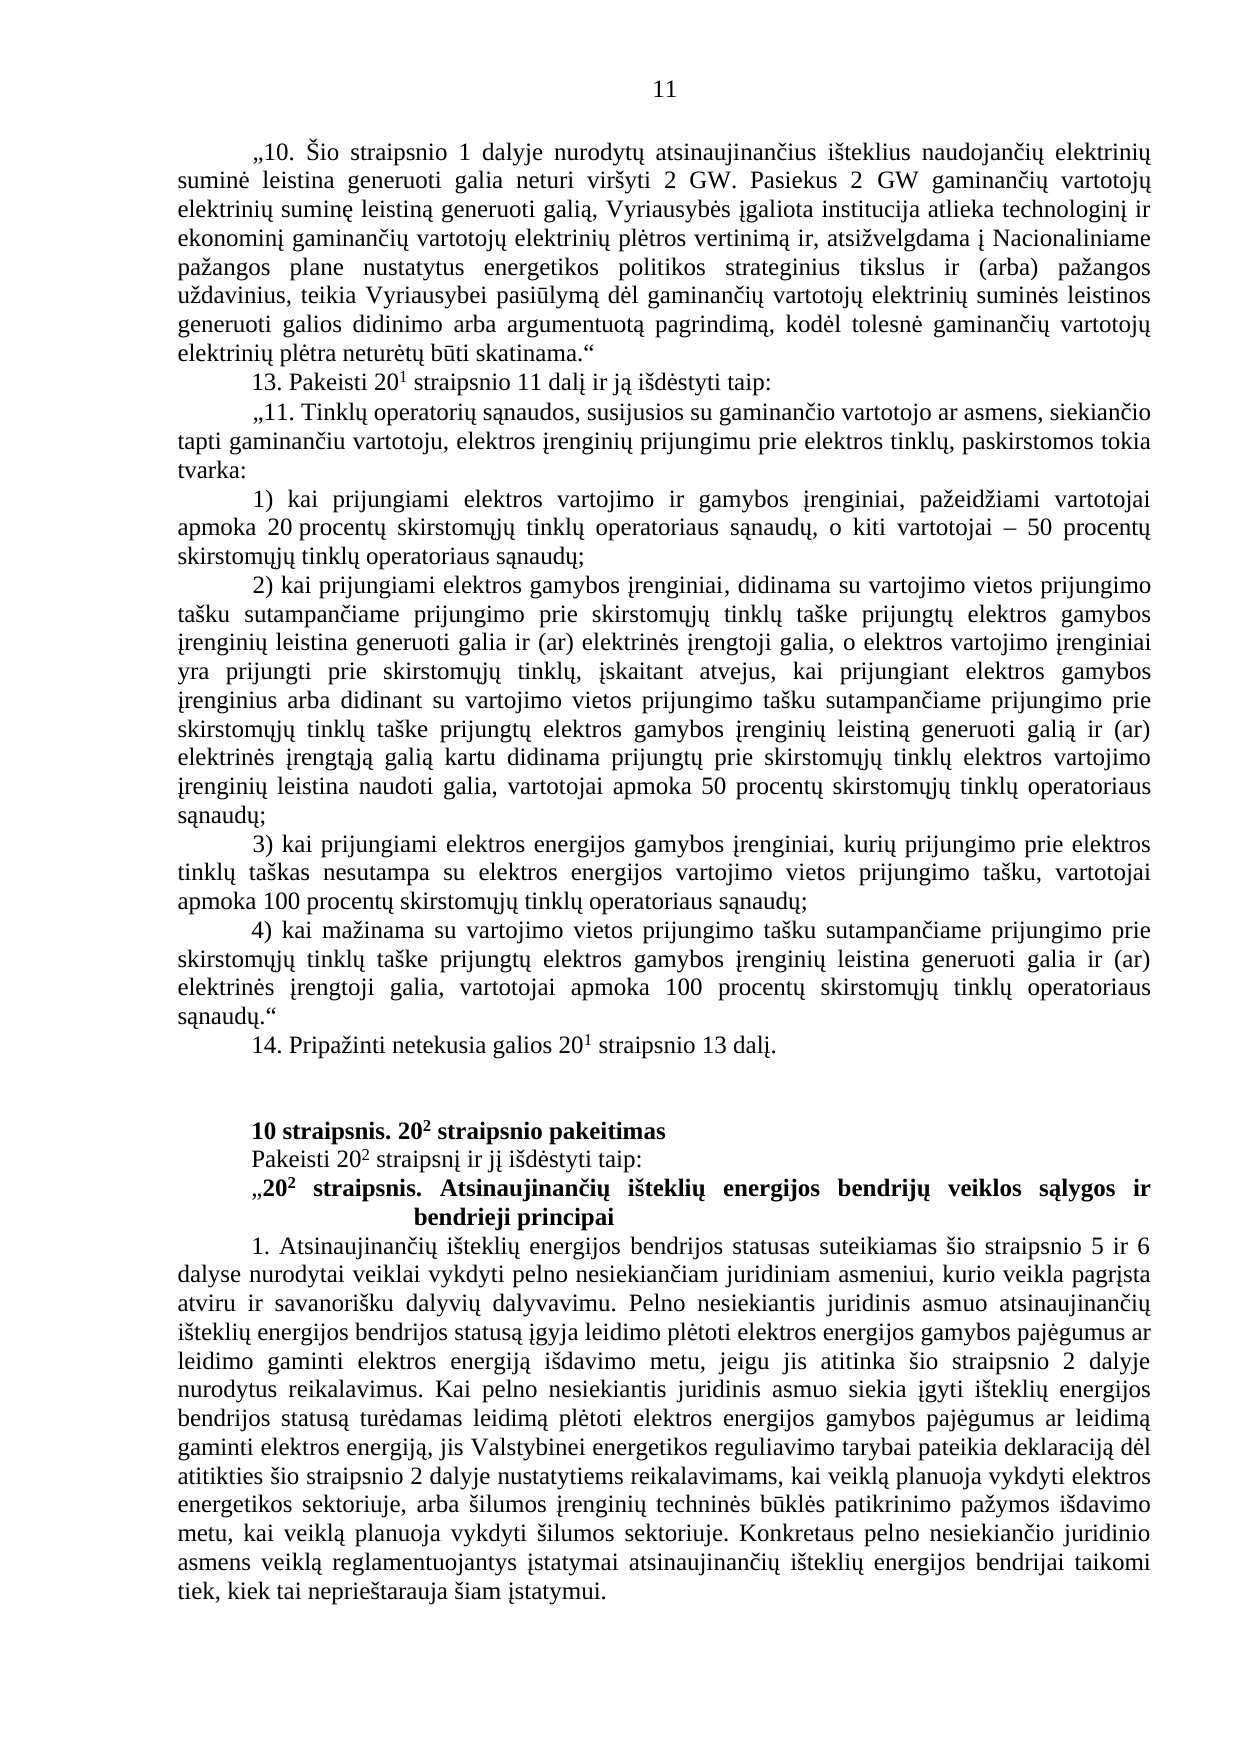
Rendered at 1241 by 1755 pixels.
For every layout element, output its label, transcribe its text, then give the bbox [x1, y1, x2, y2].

text 13. Pakeisti 201 straipsnio 11 dalį ir ją išdėstyti taip: [177, 367, 1152, 395]
text 2) kai prijungiami elektros gamybos įrenginiai, didinama su vartojimo vietos prijungimo tašku sutampančiame prijungimo prie skirstomųjų tinklų taške prijungtų elektros gamybos įrenginių leistina generuoti galia ir (ar) elektrinės įrengtoji galia, o elektros vartojimo įrenginiai yra prijungti prie skirstomųjų tinklų, įskaitant atvejus, kai prijungiant elektros gamybos įrenginius arba didinant su vartojimo vietos prijungimo tašku sutampančiame prijungimo prie skirstomųjų tinklų taške prijungtų elektros gamybos įrenginių leistiną generuoti galią ir (ar) elektrinės įrengtąją galią kartu didinama prijungtų prie skirstomųjų tinklų elektros vartojimo įrenginių leistina naudoti galia, vartotojai apmoka 50 procentų skirstomųjų tinklų operatoriaus sąnaudų; [177, 570, 1152, 829]
text „10. Šio straipsnio 1 dalyje nurodytų atsinaujinančius išteklius naudojančių elektrinių suminė leistina generuoti galia neturi viršyti 2 GW. Pasiekus 2 GW gaminančių vartotojų elektrinių suminę leistiną generuoti galią, Vyriausybės įgaliota institucija atlieka technologinį ir ekonominį gaminančių vartotojų elektrinių plėtros vertinimą ir, atsižvelgdama į Nacionaliniame pažangos plane nustatytus energetikos politikos strateginius tikslus ir (arba) pažangos uždavinius, teikia Vyriausybei pasiūlymą dėl gaminančių vartotojų elektrinių suminės leistinos generuoti galios didinimo arba argumentuotą pagrindimą, kodėl tolesnė gaminančių vartotojų elektrinių plėtra neturėtų būti skatinama.“ [177, 137, 1152, 367]
text Pakeisti 202 straipsnį ir jį išdėstyti taip: [177, 1144, 1152, 1173]
text „11. Tinklų operatorių sąnaudos, susijusios su gaminančio vartotojo ar asmens, siekiančio tapti gaminančiu vartotoju, elektros įrenginių prijungimu prie elektros tinklų, paskirstomos tokia tvarka: [177, 397, 1152, 484]
text 1. Atsinaujinančių išteklių energijos bendrijos statusas suteikiamas šio straipsnio 5 ir 6 dalyse nurodytai veiklai vykdyti pelno nesiekiančiam juridiniam asmeniui, kurio veikla pagrįsta atviru ir savanorišku dalyvių dalyvavimu. Pelno nesiekiantis juridinis asmuo atsinaujinančių išteklių energijos bendrijos statusą įgyja leidimo plėtoti elektros energijos gamybos pajėgumus ar leidimo gaminti elektros energiją išdavimo metu, jeigu jis atitinka šio straipsnio 2 dalyje nurodytus reikalavimus. Kai pelno nesiekiantis juridinis asmuo siekia įgyti išteklių energijos bendrijos statusą turėdamas leidimą plėtoti elektros energijos gamybos pajėgumus ar leidimą gaminti elektros energiją, jis Valstybinei energetikos reguliavimo tarybai pateikia deklaraciją dėl atitikties šio straipsnio 2 dalyje nustatytiems reikalavimams, kai veiklą planuoja vykdyti elektros energetikos sektoriuje, arba šilumos įrenginių techninės būklės patikrinimo pažymos išdavimo metu, kai veiklą planuoja vykdyti šilumos sektoriuje. Konkretaus pelno nesiekiančio juridinio asmens veiklą reglamentuojantys įstatymai atsinaujinančių išteklių energijos bendrijai taikomi tiek, kiek tai neprieštarauja šiam įstatymui. [177, 1231, 1152, 1604]
text 3) kai prijungiami elektros energijos gamybos įrenginiai, kurių prijungimo prie elektros tinklų taškas nesutampa su elektros energijos vartojimo vietos prijungimo tašku, vartotojai apmoka 100 procentų skirstomųjų tinklų operatoriaus sąnaudų; [177, 829, 1152, 915]
text „202 straipsnis. Atsinaujinančių išteklių energijos bendrijų veiklos sąlygos ir bendrieji principai [251, 1173, 1152, 1231]
text 4) kai mažinama su vartojimo vietos prijungimo tašku sutampančiame prijungimo prie skirstomųjų tinklų taške prijungtų elektros gamybos įrenginių leistina generuoti galia ir (ar) elektrinės įrengtoji galia, vartotojai apmoka 100 procentų skirstomųjų tinklų operatoriaus sąnaudų.“ [177, 915, 1152, 1030]
text 10 straipsnis. 202 straipsnio pakeitimas [177, 1116, 1152, 1144]
text 1) kai prijungiami elektros vartojimo ir gamybos įrenginiai, pažeidžiami vartotojai apmoka 20 procentų skirstomųjų tinklų operatoriaus sąnaudų, o kiti vartotojai – 50 procentų skirstomųjų tinklų operatoriaus sąnaudų; [177, 484, 1152, 570]
text 14. Pripažinti netekusia galios 201 straipsnio 13 dalį. [177, 1030, 1152, 1059]
